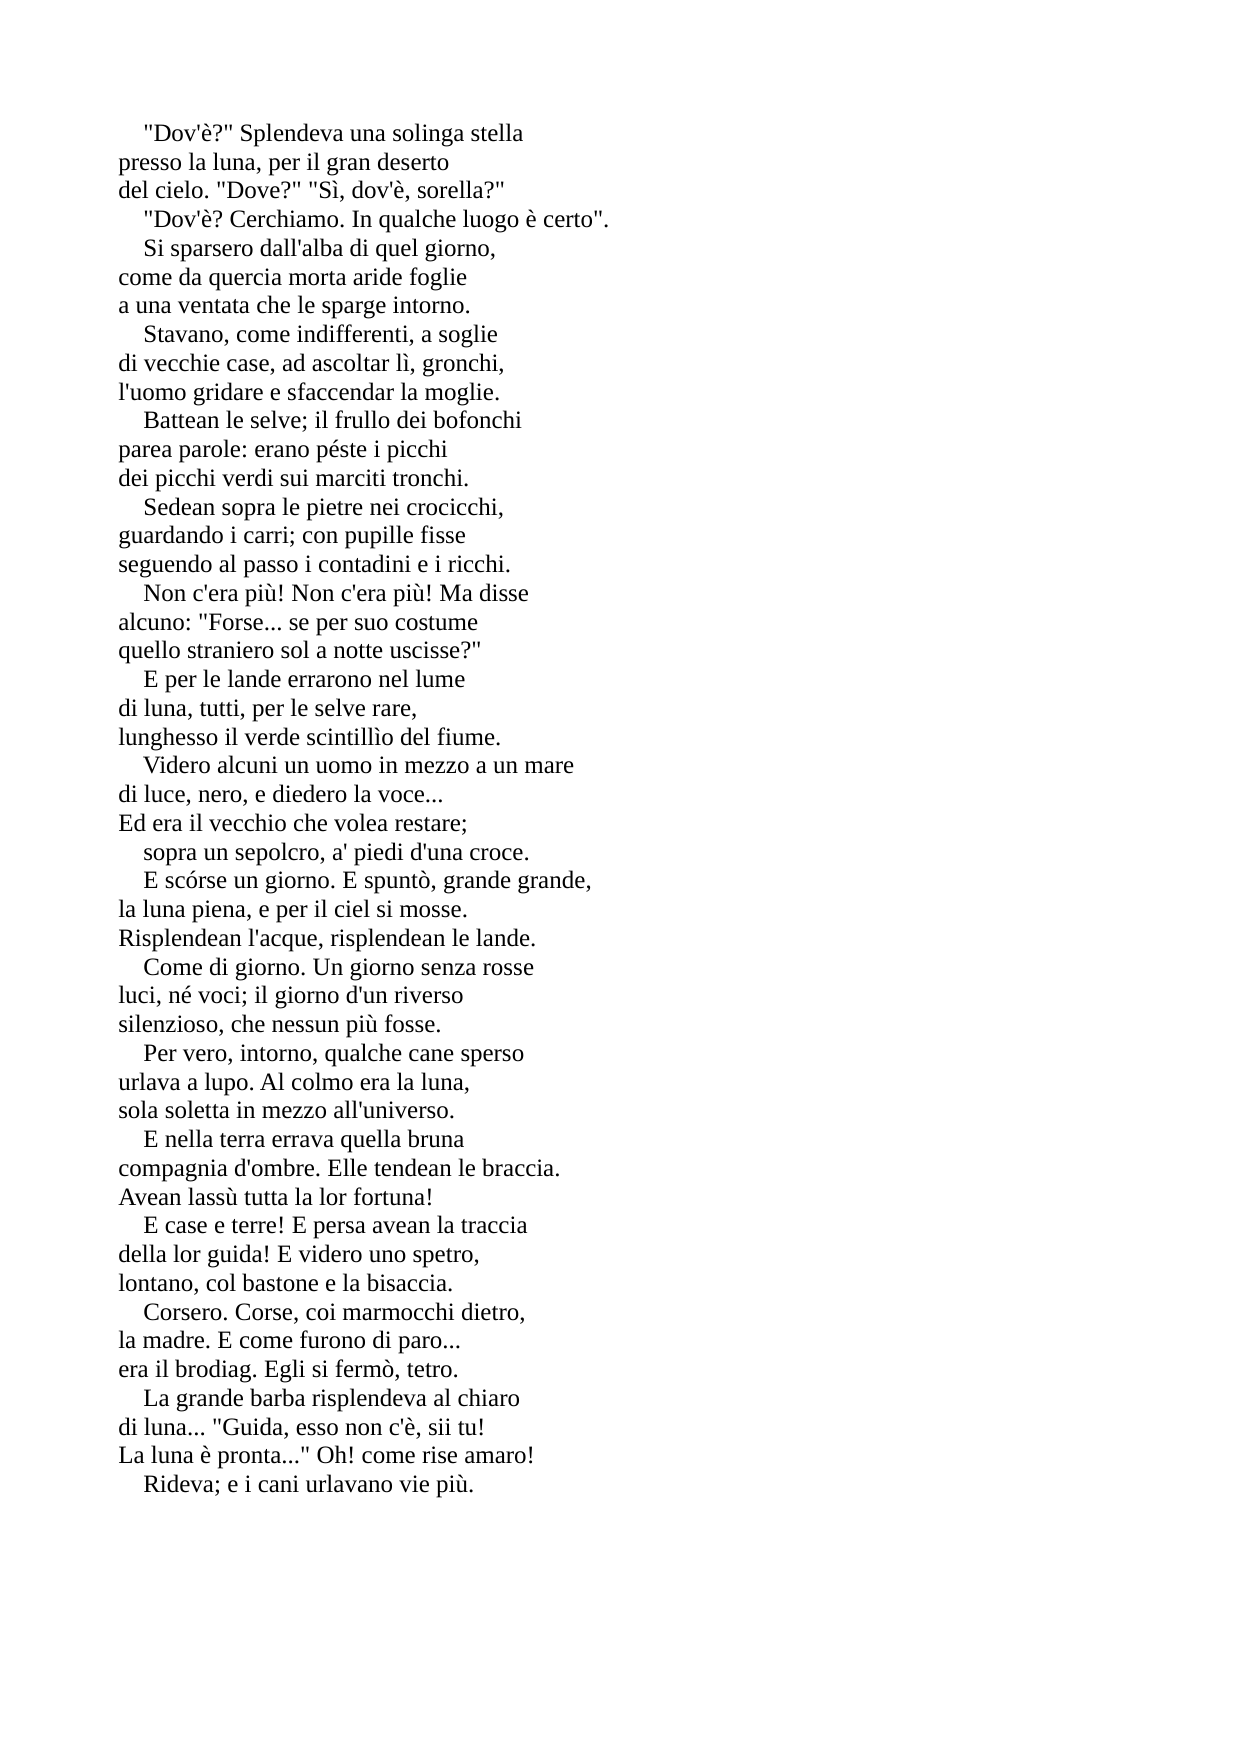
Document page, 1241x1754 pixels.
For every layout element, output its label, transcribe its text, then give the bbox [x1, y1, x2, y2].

text quello straniero sol a notte uscisse?" [118, 636, 1122, 664]
text di luna, tutti, per le selve rare, [118, 693, 1122, 722]
text parea parole: erano péste i picchi [118, 434, 1122, 463]
text sola soletta in mezzo all'universo. [118, 1096, 1122, 1124]
text Battean le selve; il frullo dei bofonchi [118, 406, 1122, 434]
text Stavano, come indifferenti, a soglie [118, 319, 1122, 348]
text Avean lassù tutta la lor fortuna! [118, 1182, 1122, 1211]
text Non c'era più! Non c'era più! Ma disse [118, 578, 1122, 607]
text presso la luna, per il gran deserto [118, 147, 1122, 176]
text Per vero, intorno, qualche cane sperso [118, 1038, 1122, 1067]
text La luna è pronta..." Oh! come rise amaro! [118, 1441, 1122, 1469]
text alcuno: "Forse... se per suo costume [118, 607, 1122, 636]
text silenzioso, che nessun più fosse. [118, 1009, 1122, 1038]
text di luna... "Guida, esso non c'è, sii tu! [118, 1412, 1122, 1441]
text della lor guida! E videro uno spetro, [118, 1239, 1122, 1268]
text E scórse un giorno. E spuntò, grande grande, [118, 866, 1122, 894]
text Videro alcuni un uomo in mezzo a un mare [118, 751, 1122, 779]
text Risplendean l'acque, risplendean le lande. [118, 923, 1122, 952]
text Sedean sopra le pietre nei crocicchi, [118, 492, 1122, 521]
text lontano, col bastone e la bisaccia. [118, 1268, 1122, 1297]
text compagnia d'ombre. Elle tendean le braccia. [118, 1153, 1122, 1182]
text del cielo. "Dove?" "Sì, dov'è, sorella?" [118, 176, 1122, 204]
text l'uomo gridare e sfaccendar la moglie. [118, 377, 1122, 406]
text la luna piena, e per il ciel si mosse. [118, 894, 1122, 923]
text Come di giorno. Un giorno senza rosse [118, 952, 1122, 981]
text dei picchi verdi sui marciti tronchi. [118, 463, 1122, 492]
text di vecchie case, ad ascoltar lì, gronchi, [118, 348, 1122, 377]
text Corsero. Corse, coi marmocchi dietro, [118, 1297, 1122, 1326]
text guardando i carri; con pupille fisse [118, 521, 1122, 549]
text seguendo al passo i contadini e i ricchi. [118, 549, 1122, 578]
text a una ventata che le sparge intorno. [118, 291, 1122, 319]
text Rideva; e i cani urlavano vie più. [118, 1469, 1122, 1498]
text come da quercia morta aride foglie [118, 262, 1122, 291]
text Si sparsero dall'alba di quel giorno, [118, 233, 1122, 262]
text urlava a lupo. Al colmo era la luna, [118, 1067, 1122, 1096]
text lunghesso il verde scintillìo del fiume. [118, 722, 1122, 751]
text "Dov'è?" Splendeva una solinga stella [118, 118, 1122, 147]
text era il brodiag. Egli si fermò, tetro. [118, 1354, 1122, 1383]
text di luce, nero, e diedero la voce... [118, 779, 1122, 808]
text E per le lande errarono nel lume [118, 664, 1122, 693]
text sopra un sepolcro, a' piedi d'una croce. [118, 837, 1122, 866]
text "Dov'è? Cerchiamo. In qualche luogo è certo". [118, 204, 1122, 233]
text la madre. E come furono di paro... [118, 1326, 1122, 1354]
text E nella terra errava quella bruna [118, 1124, 1122, 1153]
text Ed era il vecchio che volea restare; [118, 808, 1122, 837]
text E case e terre! E persa avean la traccia [118, 1211, 1122, 1239]
text luci, né voci; il giorno d'un riverso [118, 981, 1122, 1009]
text La grande barba risplendeva al chiaro [118, 1383, 1122, 1412]
